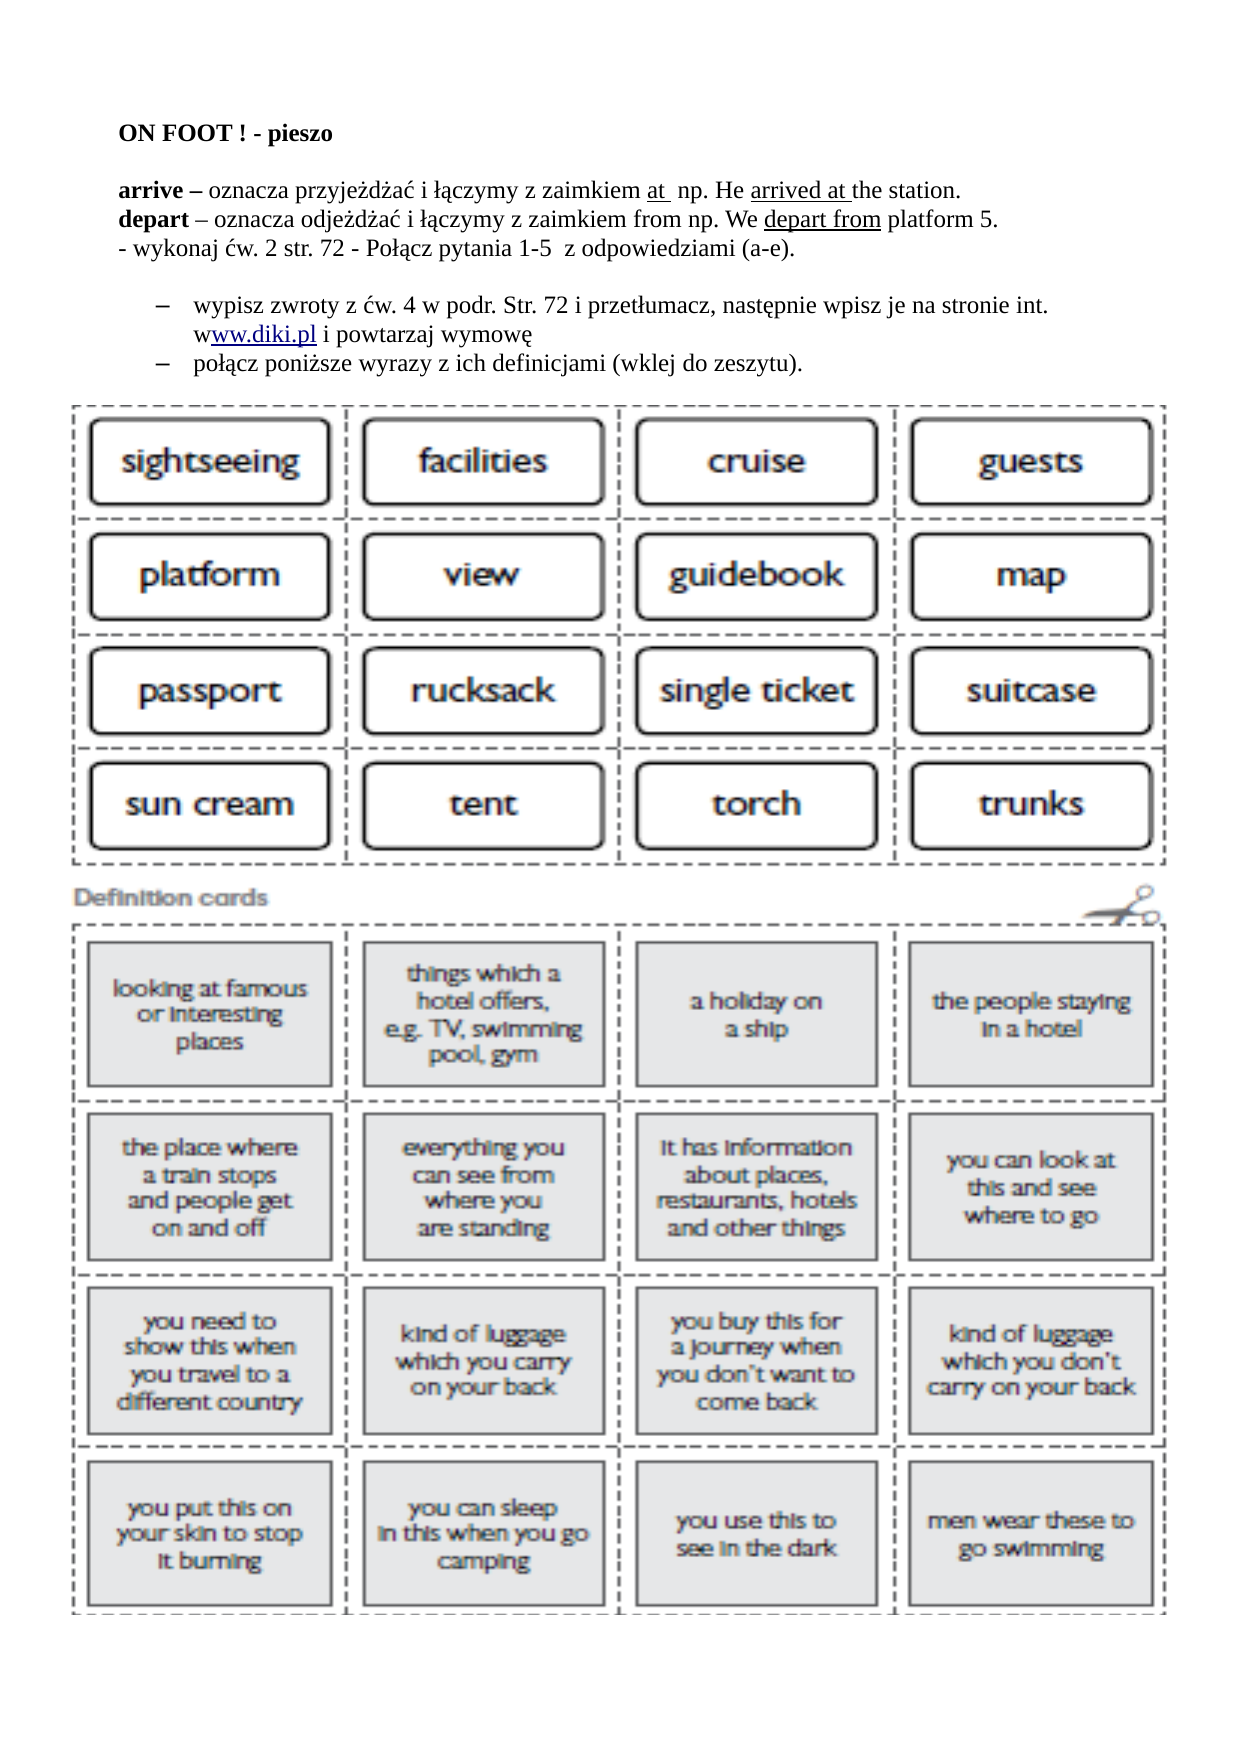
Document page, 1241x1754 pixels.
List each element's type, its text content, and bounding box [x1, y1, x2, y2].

text arrive – oznacza przyjeżdżać i łączymy z zaimkiem at np. He arrived at the station. [118, 176, 1122, 204]
list połącz poniższe wyrazy z ich definicjami (wklej do zeszytu). [156, 348, 1122, 377]
text - wykonaj ćw. 2 str. 72 - Połącz pytania 1-5 z odpowiedziami (a-e). [118, 233, 1122, 262]
text depart – oznacza odjeżdżać i łączymy z zaimkiem from np. We depart from platform 5. [118, 204, 1122, 233]
list wypisz zwroty z ćw. 4 w podr. Str. 72 i przetłumacz, następnie wpisz je na stronie int. www.diki.pl i powtarzaj wymowę [156, 291, 1122, 348]
text ON FOOT ! - pieszo [118, 118, 1122, 147]
